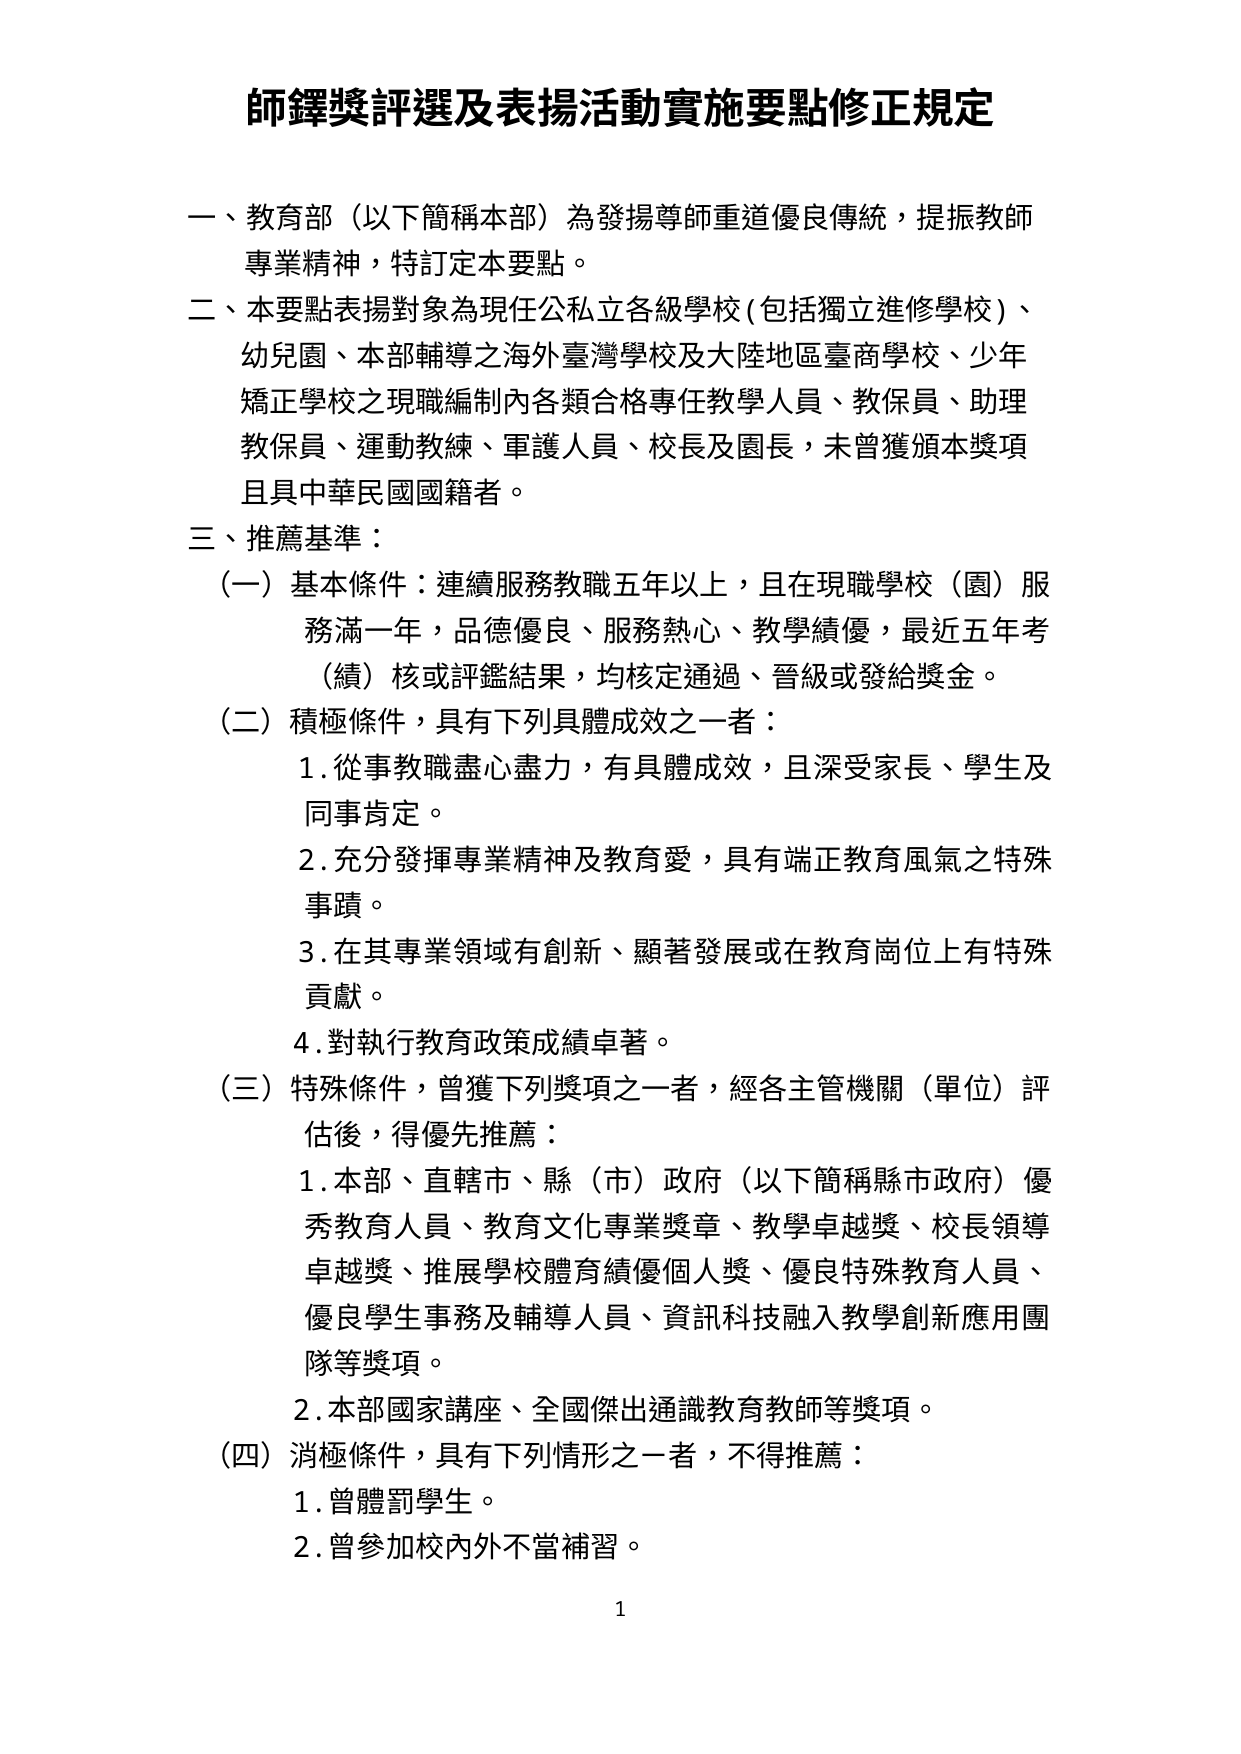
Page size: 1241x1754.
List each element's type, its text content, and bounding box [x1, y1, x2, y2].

text （四）消極條件，具有下列情形之ㄧ者，不得推薦： [187, 1429, 1053, 1475]
text （二）積極條件，具有下列具體成效之一者： [187, 696, 1053, 742]
text 1.曾體罰學生。 [187, 1475, 1053, 1521]
text 3.在其專業領域有創新、顯著發展或在教育崗位上有特殊貢獻。 [187, 925, 1053, 1017]
text 一、教育部（以下簡稱本部）為發揚尊師重道優良傳統，提振教師專業精神，特訂定本要點。 [187, 192, 1053, 284]
text 2.充分發揮專業精神及教育愛，具有端正教育風氣之特殊事蹟。 [187, 834, 1053, 925]
text 1.從事教職盡心盡力，有具體成效，且深受家長、學生及同事肯定。 [187, 742, 1053, 834]
text 2.本部國家講座、全國傑出通識教育教師等獎項。 [187, 1384, 1053, 1429]
text （一）基本條件：連續服務教職五年以上，且在現職學校（園）服務滿一年，品德優良、服務熱心、教學績優，最近五年考（績）核或評鑑結果，均核定通過、晉級或發給獎金。 [187, 559, 1053, 696]
text 二、本要點表揚對象為現任公私立各級學校(包括獨立進修學校)、幼兒園、本部輔導之海外臺灣學校及大陸地區臺商學校、少年矯正學校之現職編制內各類合格專任教學人員、教保員、助理教保員、運動教練、軍護人員、校長及園長，未曾獲頒本獎項且具中華民國國籍者。 [187, 284, 1053, 513]
text 2.曾參加校內外不當補習。 [187, 1521, 1053, 1567]
text 4.對執行教育政策成績卓著。 [187, 1017, 1053, 1063]
text 師鐸獎評選及表揚活動實施要點修正規定 [187, 75, 1053, 135]
text （三）特殊條件，曾獲下列獎項之一者，經各主管機關（單位）評估後，得優先推薦： [187, 1063, 1053, 1154]
text 1.本部、直轄市、縣（市）政府（以下簡稱縣市政府）優秀教育人員、教育文化專業獎章、教學卓越獎、校長領導卓越獎、推展學校體育績優個人獎、優良特殊教育人員、優良學生事務及輔導人員、資訊科技融入教學創新應用團隊等獎項。 [187, 1154, 1053, 1384]
text 三、推薦基準： [187, 513, 1053, 559]
